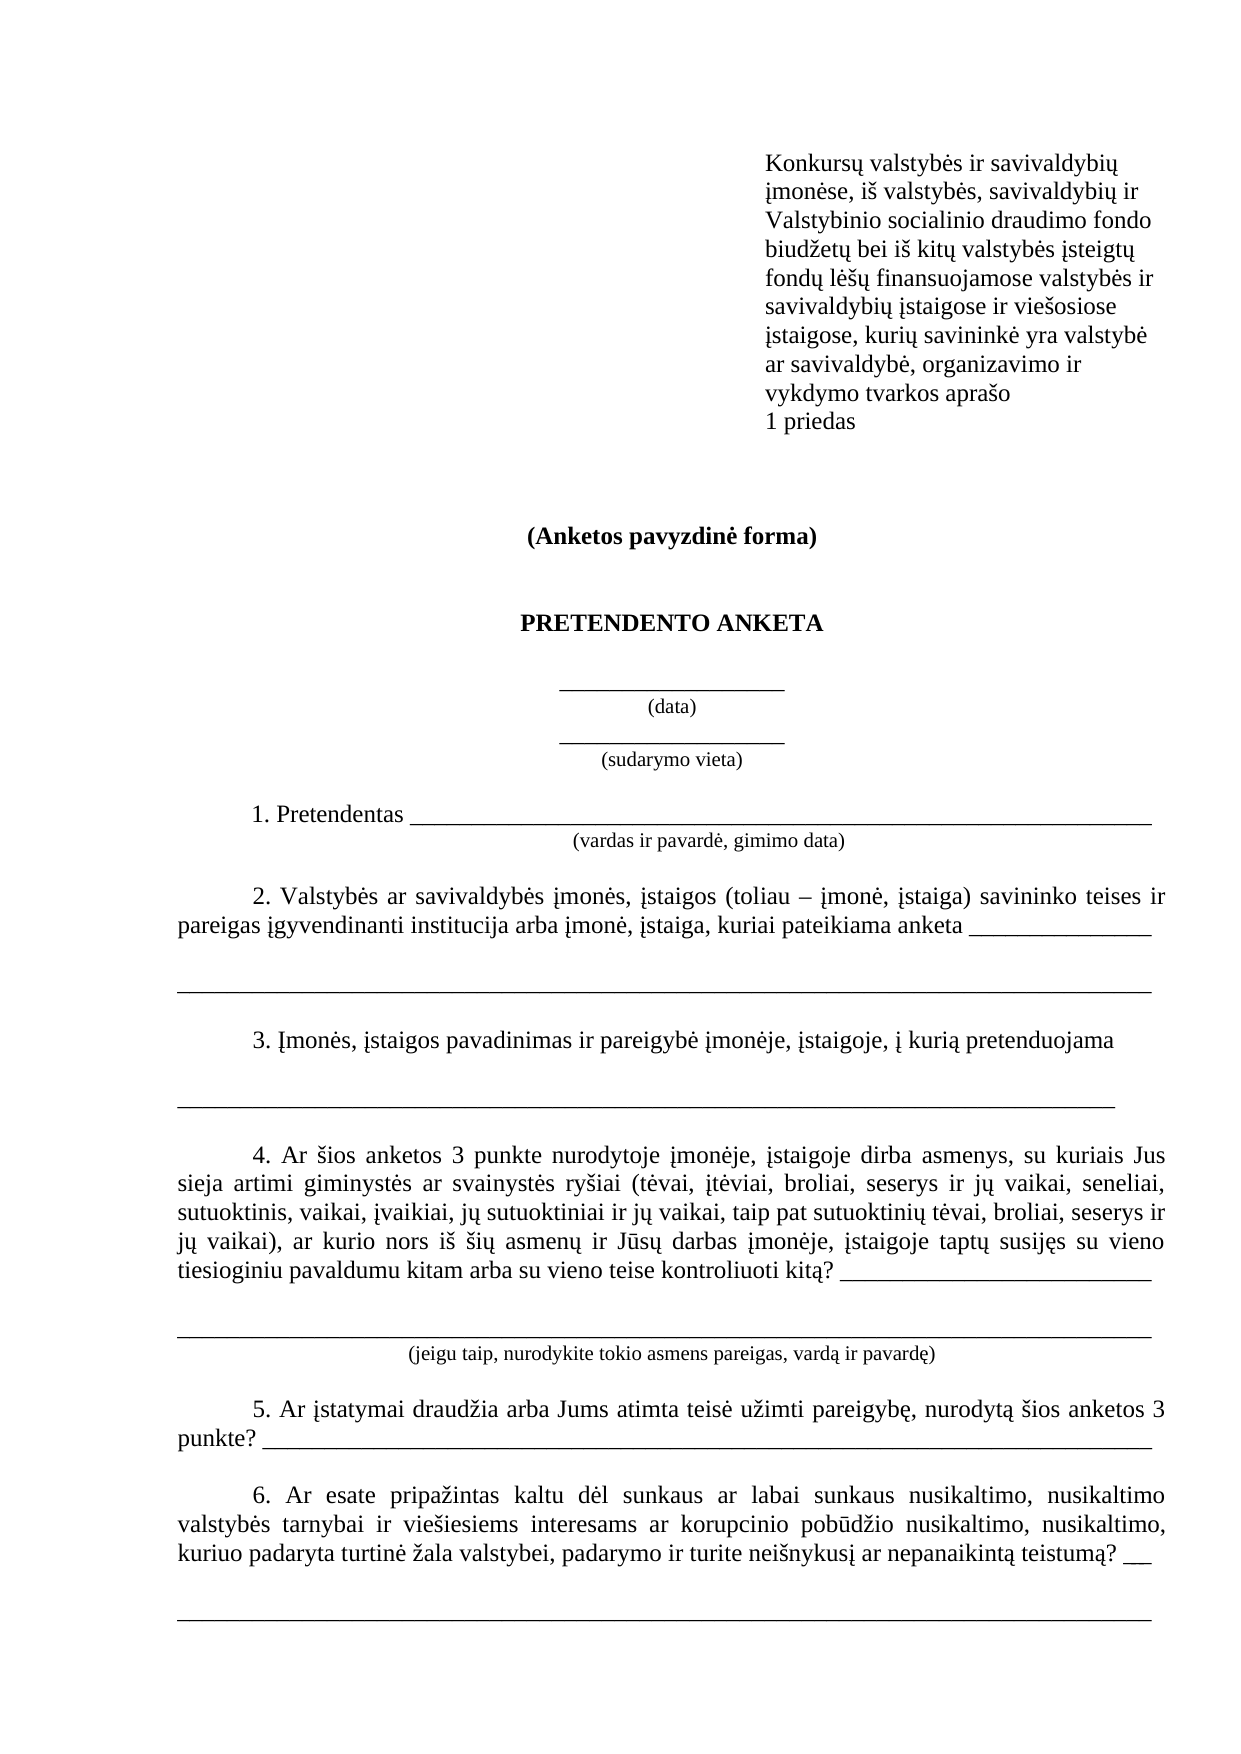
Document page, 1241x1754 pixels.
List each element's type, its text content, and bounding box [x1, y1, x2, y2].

text 6. Ar esate pripažintas kaltu dėl sunkaus ar labai sunkaus nusikaltimo, nusikaltimo valstybės tarnybai ir viešiesiems interesams ar korupcinio pobūdžio nusikaltimo, nusikaltimo, kuriuo padaryta turtinė žala valstybei, padarymo ir turite neišnykusį ar nepanaikintą teistumą? [177, 1480, 1167, 1566]
text (Anketos pavyzdinė forma) [177, 521, 1167, 550]
text 3. Įmonės, įstaigos pavadinimas ir pareigybė įmonėje, įstaigoje, į kurią pretenduojama [177, 1025, 1167, 1053]
text (sudarymo vieta) [177, 747, 1167, 771]
text Konkursų valstybės ir savivaldybių įmonėse, iš valstybės, savivaldybių ir Valstybinio socialinio draudimo fondo biudžetų bei iš kitų valstybės įsteigtų fondų lėšų finansuojamose valstybės ir savivaldybių įstaigose ir viešosiose įstaigose, kurių savininkė yra valstybė ar savivaldybė, organizavimo ir vykdymo tvarkos aprašo [765, 148, 1167, 406]
text __________________ [177, 665, 1167, 694]
text ___________________________________________________________________________ [177, 1082, 1167, 1111]
text (jeigu taip, nurodykite tokio asmens pareigas, vardą ir pavardę) [177, 1341, 1167, 1365]
text __________________ [177, 718, 1167, 747]
text 1. Pretendentas [177, 799, 1167, 828]
text 2. Valstybės ar savivaldybės įmonės, įstaigos (toliau – įmonė, įstaiga) savininko teises ir pareigas įgyvendinanti institucija arba įmonė, įstaiga, kuriai pateikiama anketa [177, 881, 1167, 938]
text (vardas ir pavardė, gimimo data) [177, 828, 1167, 852]
text 5. Ar įstatymai draudžia arba Jums atimta teisė užimti pareigybę, nurodytą šios anketos 3 punkte? [177, 1394, 1167, 1451]
text 1 priedas [765, 406, 1167, 435]
text 4. Ar šios anketos 3 punkte nurodytoje įmonėje, įstaigoje dirba asmenys, su kuriais Jus sieja artimi giminystės ar svainystės ryšiai (tėvai, įtėviai, broliai, seserys ir jų vaikai, seneliai, sutuoktinis, vaikai, įvaikiai, jų sutuoktiniai ir jų vaikai, taip pat sutuoktinių tėvai, broliai, seserys ir jų vaikai), ar kurio nors iš šių asmenų ir Jūsų darbas įmonėje, įstaigoje taptų susijęs su vieno tiesioginiu pavaldumu kitam arba su vieno teise kontroliuoti kitą? [177, 1140, 1167, 1283]
text (data) [177, 694, 1167, 718]
text PRETENDENTO ANKETA [177, 608, 1167, 636]
